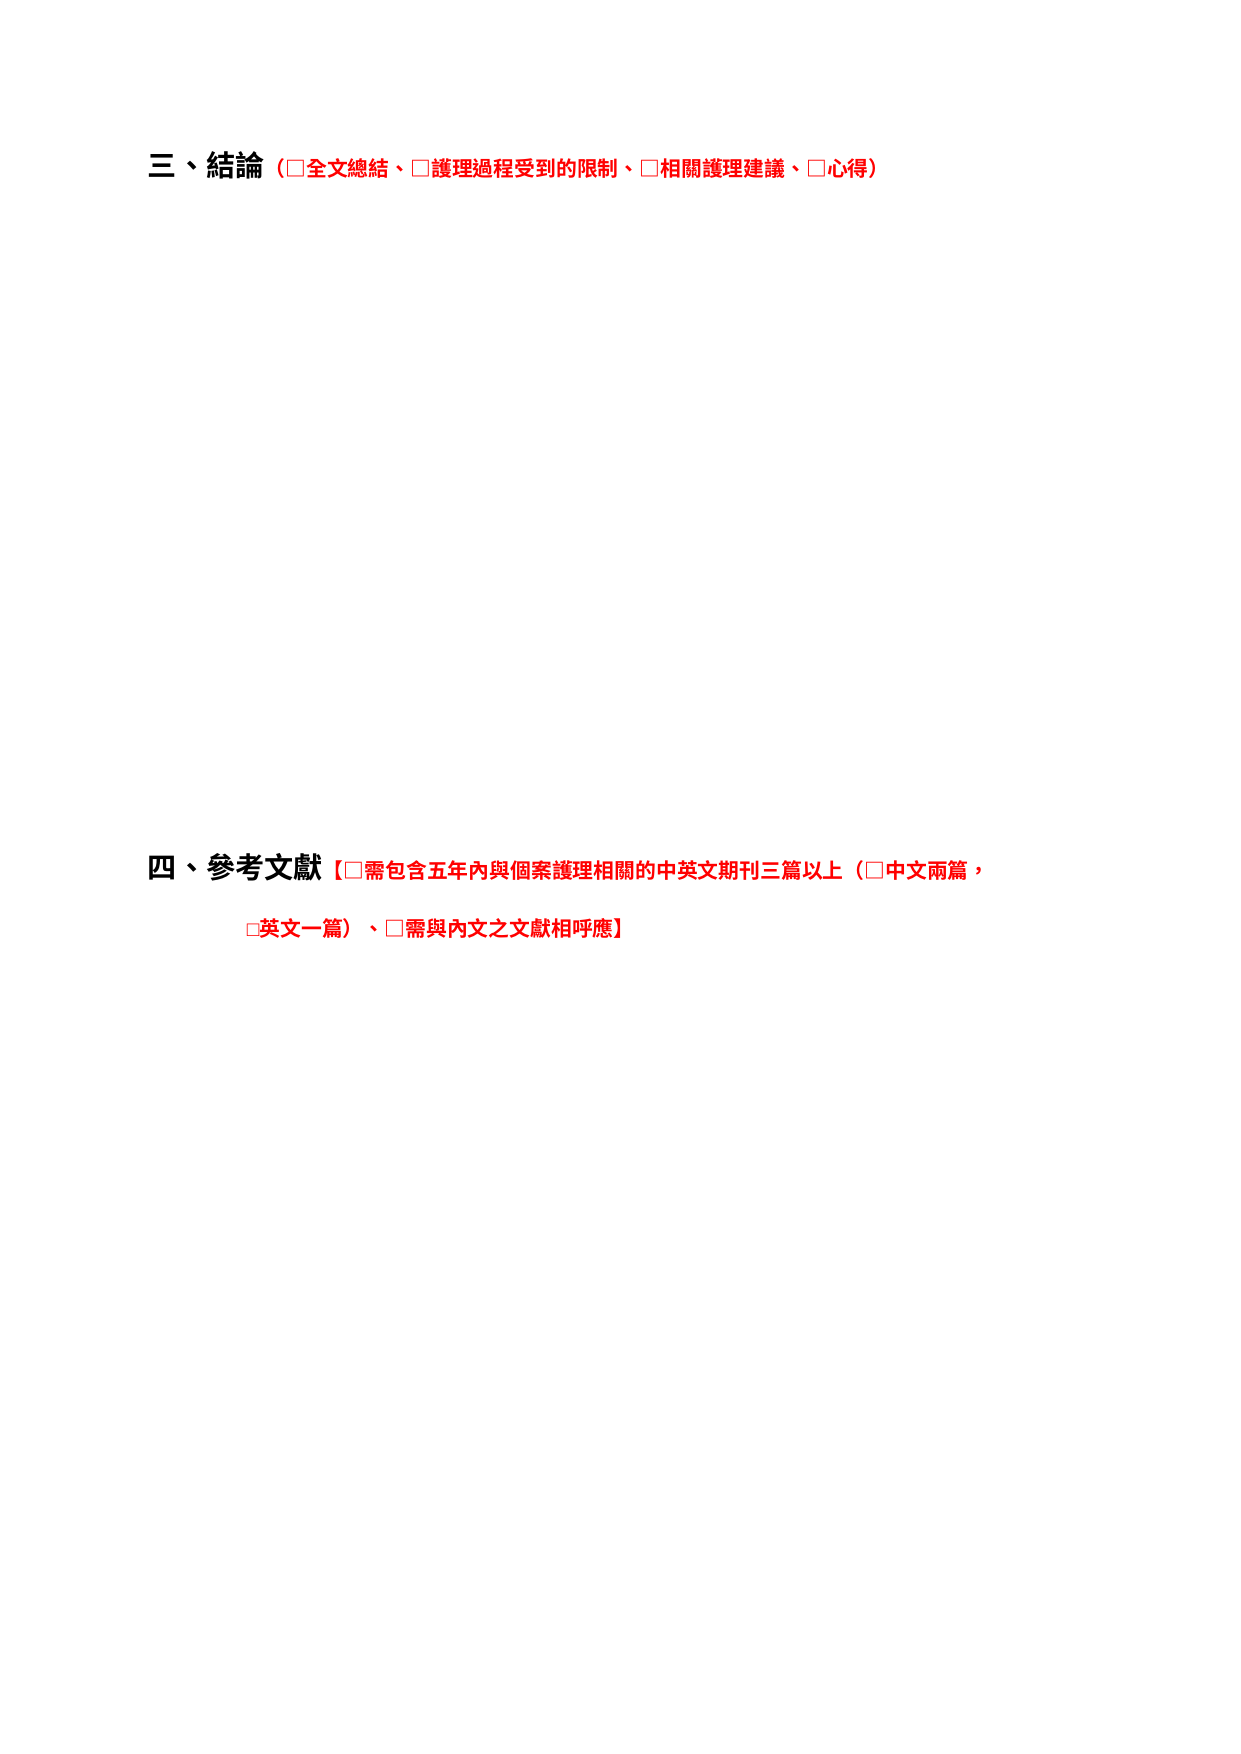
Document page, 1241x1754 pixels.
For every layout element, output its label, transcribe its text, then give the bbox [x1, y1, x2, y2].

text □英文一篇）、□需與內文之文獻相呼應】 [148, 886, 1125, 949]
text 四、參考文獻【□需包含五年內與個案護理相關的中英文期刊三篇以上（□中文兩篇， [148, 824, 1125, 886]
text 三、結論（□全文總結、□護理過程受到的限制、□相關護理建議、□心得） [148, 122, 1125, 185]
